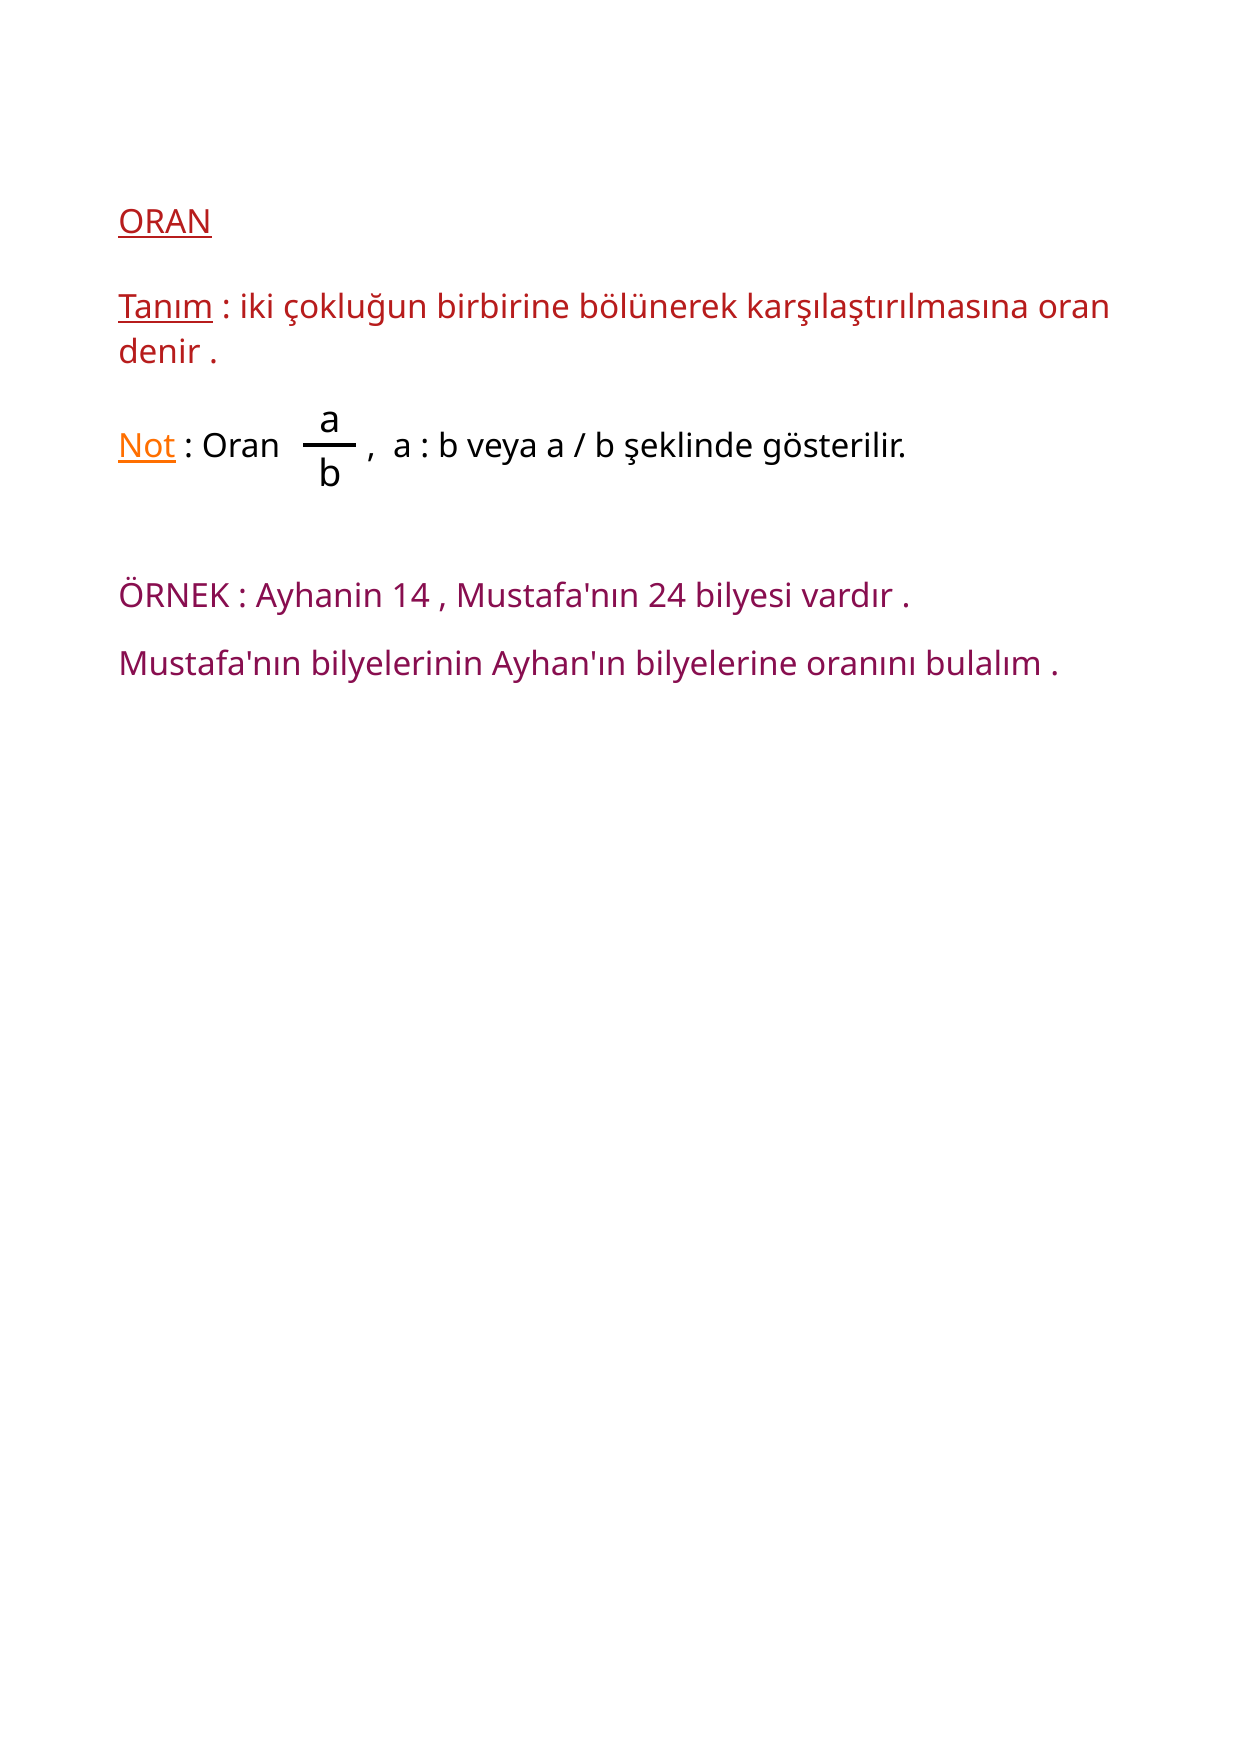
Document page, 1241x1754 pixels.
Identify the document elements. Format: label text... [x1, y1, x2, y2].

text Mustafa'nın bilyelerinin Ayhan'ın bilyelerine oranını bulalım . [118, 640, 1122, 685]
text ORAN [118, 197, 1122, 243]
text Tanım : iki çokluğun birbirine bölünerek karşılaştırılmasına oran denir . [118, 283, 1122, 373]
text ÖRNEK : Ayhanin 14 , Mustafa'nın 24 bilyesi vardır . [118, 572, 1122, 617]
